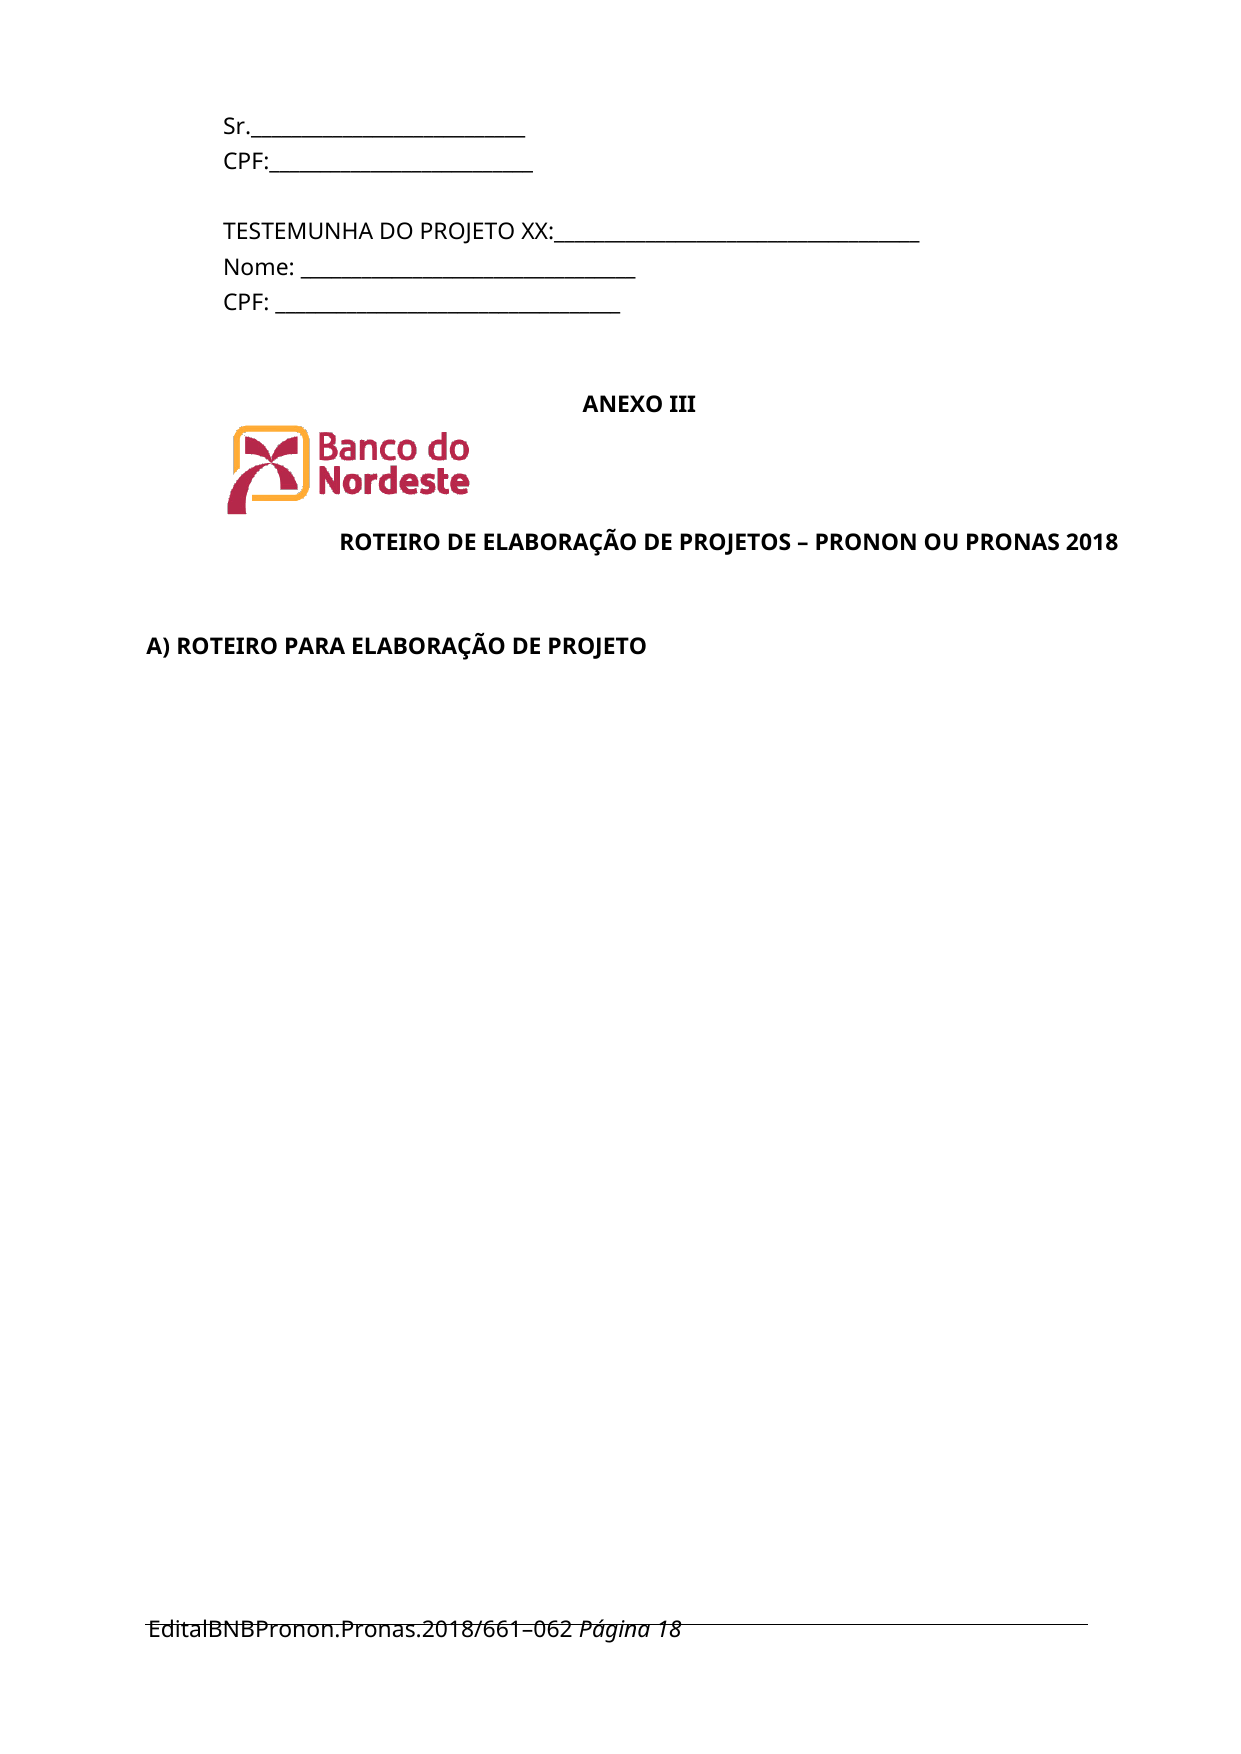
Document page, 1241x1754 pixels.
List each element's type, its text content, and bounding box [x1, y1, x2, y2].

text ANEXO III [148, 388, 1131, 418]
text TESTEMUNHA DO PROJETO XX:____________________________________ [223, 215, 1129, 246]
text ROTEIRO DE ELABORAÇÃO DE PROJETOS – PRONON OU PRONAS 2018 [250, 526, 1129, 557]
text CPF:__________________________ [223, 145, 1129, 176]
text Nome: _________________________________ [223, 251, 1129, 282]
text A) ROTEIRO PARA ELABORAÇÃO DE PROJETO [146, 630, 1129, 661]
text Sr.___________________________ [223, 109, 1129, 141]
picture [222, 421, 481, 520]
text CPF: __________________________________ [223, 286, 1129, 317]
